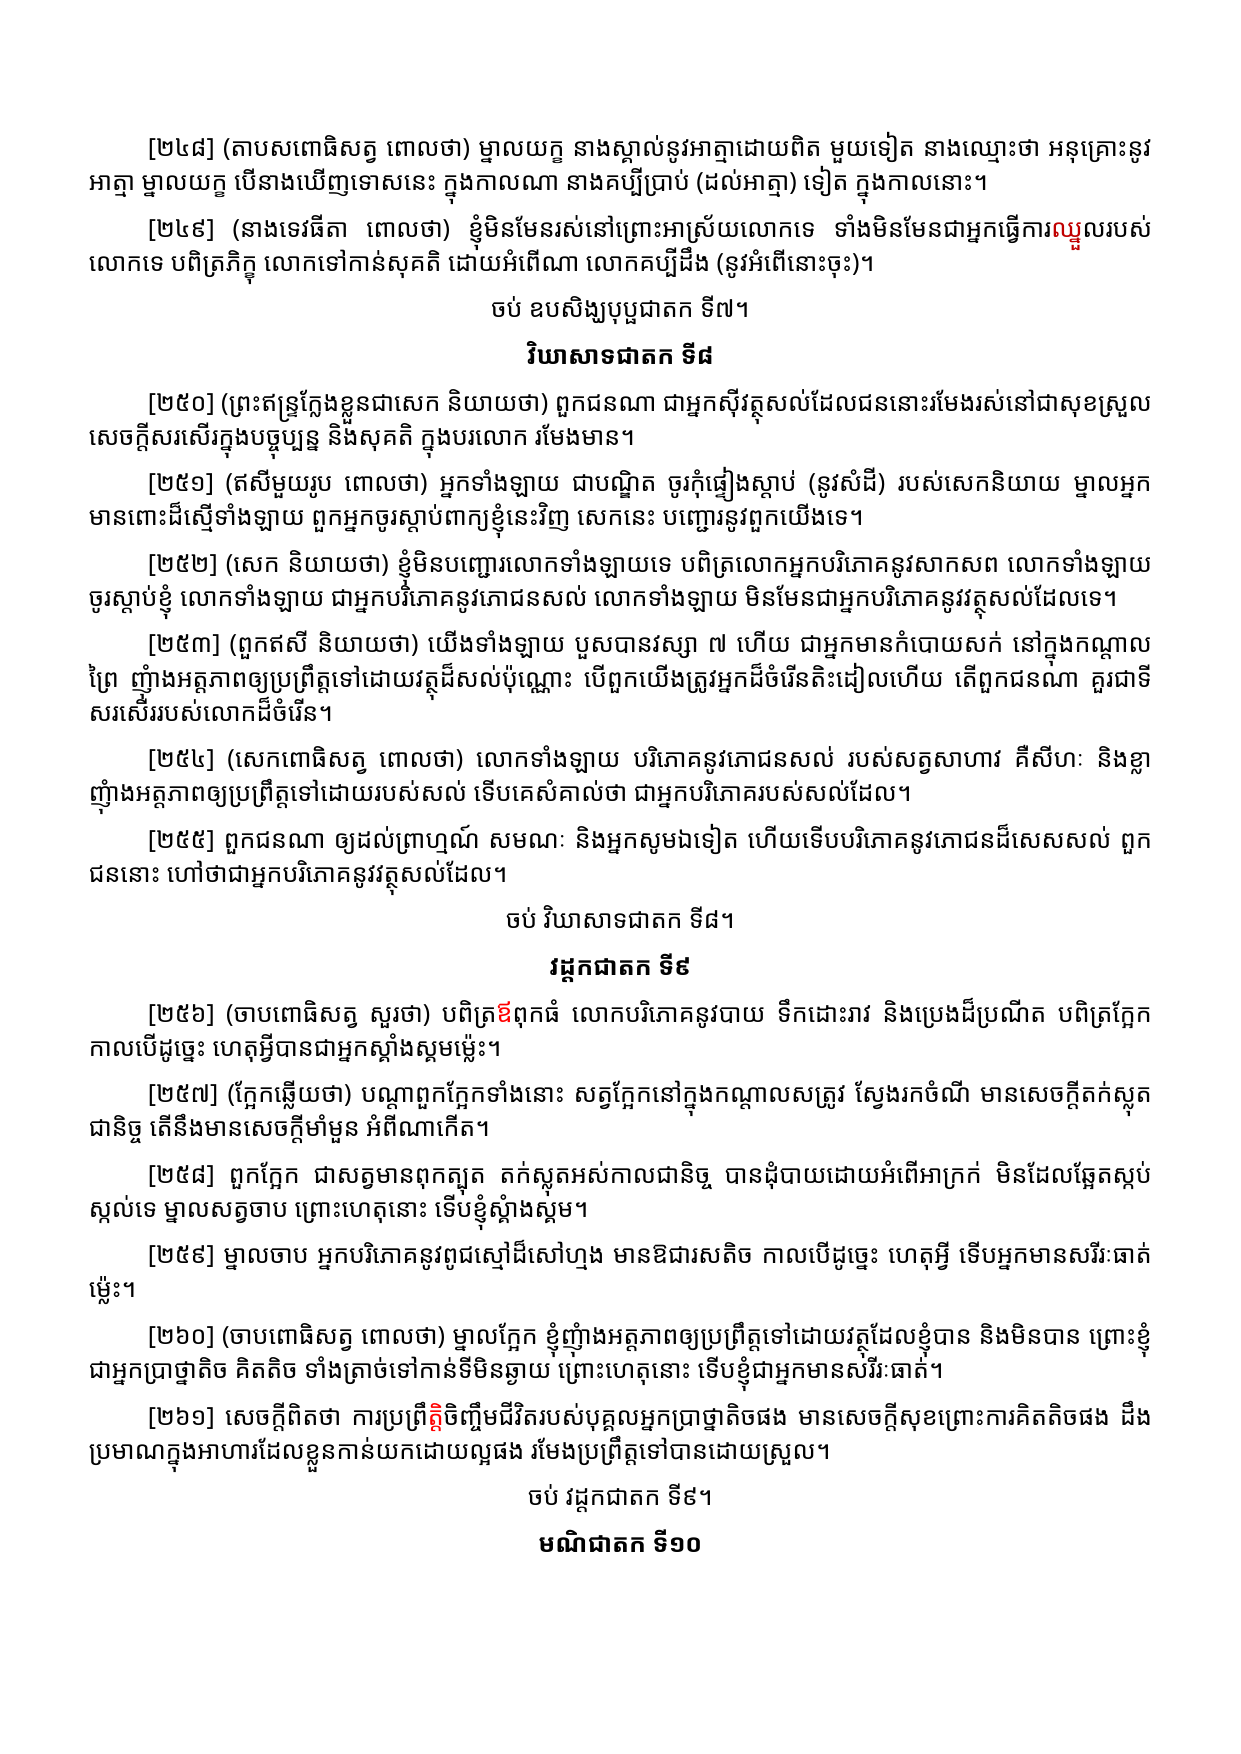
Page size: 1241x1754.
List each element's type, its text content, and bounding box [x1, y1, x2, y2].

text [២៦១] សេចក្តីពិតថា ការប្រព្រឹត្តិចិញ្ចឹមជីវិត​របស់បុគ្គល​អ្នកប្រាថ្នា​តិចផង មាន​សេចក្តី​សុខព្រោះ​ការគិត​តិចផង ដឹងប្រមាណ​ក្នុងអាហារ​ដែលខ្លួន​កាន់យក​ដោយ​ល្អផង រមែង​ប្រព្រឹត្ត​ទៅបាន​ដោយស្រួល។ [88, 1398, 1152, 1466]
text [២៥៦] (ចាបពោធិសត្វ សួរថា) បពិត្រឪពុកធំ លោកបរិភោគ​នូវបាយ ទឹកដោះរាវ និង​ប្រេង​ដ៏ប្រណីត បពិត្រ​ក្អែក កាលបើដូច្នេះ ហេតុអ្វីបាន​ជាអ្នកស្គាំង​ស្គមម្ល៉េះ។ [88, 995, 1152, 1063]
text [២៥៥] ពួកជនណា ឲ្យដល់ព្រាហ្មណ៍ សមណៈ និងអ្នក​សូមឯទៀត ហើយទើប​បរិភោគ​នូវភោជន​ដ៏សេសសល់ ពួកជននោះ ហៅថា​ជាអ្នក​បរិភោគ​នូវវត្ថុសល់ដែល។ [88, 821, 1152, 889]
text [២៦០] (ចាបពោធិសត្វ ពោលថា) ម្នាលក្អែក ខ្ញុំញុំាងអត្តភាព​ឲ្យប្រព្រឹត្ត​ទៅ​ដោយ​វត្ថុដែល​ខ្ញុំបាន និងមិនបាន ព្រោះខ្ញុំជា​អ្នកប្រាថ្នា​តិច គិតតិច ទាំងត្រាច់ទៅ​កាន់ទី​មិនឆ្ងាយ ព្រោះ​ហេតុនោះ ទើបខ្ញុំ​ជាអ្នកមាន​សរីរៈធាត់។ [88, 1318, 1152, 1386]
text ចប់ វដ្តកជាតក ទី៩។ [88, 1479, 1152, 1513]
text [២៥២] (សេក និយាយថា) ខ្ញុំមិនបញ្ជោរលោកទាំងឡាយ​ទេ បពិត្រ​លោកអ្នក​បរិភោគ​នូវ​សាកសព លោក​ទាំងឡាយ ចូរស្តាប់ខ្ញុំ លោកទាំងឡាយ ជាអ្នក​បរិភោគ​នូវភោជន​សល់ លោក​ទាំងឡាយ មិនមែន​ជាអ្នក​បរិភោគ​នូវវត្ថុសល់​ដែលទេ។ [88, 546, 1152, 614]
text [២៥០] (ព្រះឥន្រ្ទក្លែងខ្លួនជាសេក និយាយថា) ពួកជនណា ជាអ្នកស៊ី​វត្ថុសល់​ដែល​ជននោះ​រមែង​រស់នៅជា​សុខស្រួល សេចក្តី​សរសើរ​ក្នុងបច្ចុប្បន្ន និងសុគតិ ក្នុងបរលោក រមែង​មាន។ [88, 384, 1152, 452]
text [២៥៨] ពួកក្អែក ជាសត្វមានពុកត្បុត តក់ស្លុត​អស់កាល​ជានិច្ច បាន​ដុំបាយ​ដោយ​អំពើ​អាក្រក់ មិនដែល​ឆ្អែតស្កប់​ស្កល់ទេ ម្នាល​សត្វចាប ព្រោះហេតុនោះ ទើបខ្ញុំ​ស្គំាងស្គម។ [88, 1156, 1152, 1224]
text មណិជាតក ទី១០ [88, 1526, 1152, 1559]
text [២៥៩] ម្នាលចាប អ្នកបរិភោគនូវពូជស្មៅ​ដ៏សៅហ្មង មានឱជារស​តិច កាល​បើដូច្នេះ ហេតុអ្វី ទើបអ្នក​មានសរីរៈ​ធាត់ម្ល៉េះ។ [88, 1237, 1152, 1305]
text ចប់ ឧបសិង្ឃបុប្ផជាតក ទី៧។ [88, 291, 1152, 325]
text វិឃាសាទជាតក ទី៨ [88, 338, 1152, 372]
text [២៥៣] (ពួកឥសី និយាយថា) យើងទាំងឡាយ បួសបានវស្សា ៧ ហើយ ជាអ្នក​មាន​កំបោយសក់ នៅក្នុង​កណ្តាលព្រៃ ញុំាងអត្តភាព​ឲ្យប្រព្រឹត្តទៅ​ដោយវត្ថុ​ដ៏សល់​ប៉ុណ្ណោះ បើពួក​យើងត្រូវ​អ្នកដ៏ចំរើន​តិះដៀល​ហើយ តើពួកជនណា គួរ​ជា​ទីសរសើរ​របស់​លោក​ដ៏ចំរើន។ [88, 626, 1152, 728]
text ចប់ វិឃាសាទជាតក ទី៨។ [88, 902, 1152, 936]
text [២៤៩] (នាងទេវធីតា ពោលថា) ខ្ញុំមិនមែន​រស់នៅ​ព្រោះអាស្រ័យ​លោកទេ ទាំង​មិនមែន​ជាអ្នកធ្វើ​ការឈ្នួល​របស់លោកទេ បពិត្រ​ភិក្ខុ លោកទៅ​កាន់សុគតិ ដោយ​អំពើណា លោក​គប្បីដឹង (នូវអំពើ​នោះចុះ)។ [88, 211, 1152, 279]
text [២៥៧] (ក្អែកឆ្លើយថា) បណ្តាពួកក្អែកទាំងនោះ សត្វក្អែក​នៅក្នុង​កណ្តាល​សត្រូវ ស្វែង​រកចំណី មានសេចក្តី​តក់ស្លុត​ជានិច្ច តើនឹង​មានសេចក្តី​មាំមួន អំពីណាកើត។ [88, 1076, 1152, 1144]
text [២៥៤] (សេកពោធិសត្វ ពោលថា) លោកទាំងឡាយ បរិភោគនូវ​ភោជនសល់ របស់​សត្វសាហាវ គឺសីហៈ និងខ្លា ញុំាងអត្តភាព​ឲ្យប្រព្រឹត្តទៅ​ដោយរបស់សល់ ទើប​គេសំគាល់​ថា ជាអ្នក​បរិភោគ​របស់​សល់ដែល។ [88, 741, 1152, 809]
text វដ្តកជាតក ទី៩ [88, 949, 1152, 983]
text [២៤៨] (តាបសពោធិសត្វ ពោលថា) ម្នាលយក្ខ នាងស្គាល់នូវ​អាត្មាដោយពិត មួយ​ទៀត នាងឈ្មោះ​ថា អនុគ្រោះ​នូវអាត្មា ម្នាលយក្ខ បើនាង​ឃើញទោស​នេះ ក្នុងកាលណា នាង​គប្បីប្រាប់ (ដល់អាត្មា) ទៀត ក្នុងកាលនោះ។ [88, 130, 1152, 198]
text [២៥១] (ឥសីមួយរូប ពោលថា) អ្នកទាំងឡាយ ជាបណ្ឌិត ចូរកុំផ្ទៀងស្តាប់ (នូវសំដី) របស់​សេក​និយាយ ម្នាលអ្នក​មានពោះ​ដ៏ស្មើ​ទាំងឡាយ ពួកអ្នក​ចូរស្តាប់​ពាក្យខ្ញុំនេះ​វិញ សេកនេះ បញ្ជោរ​នូវពួកយើងទេ។ [88, 465, 1152, 533]
